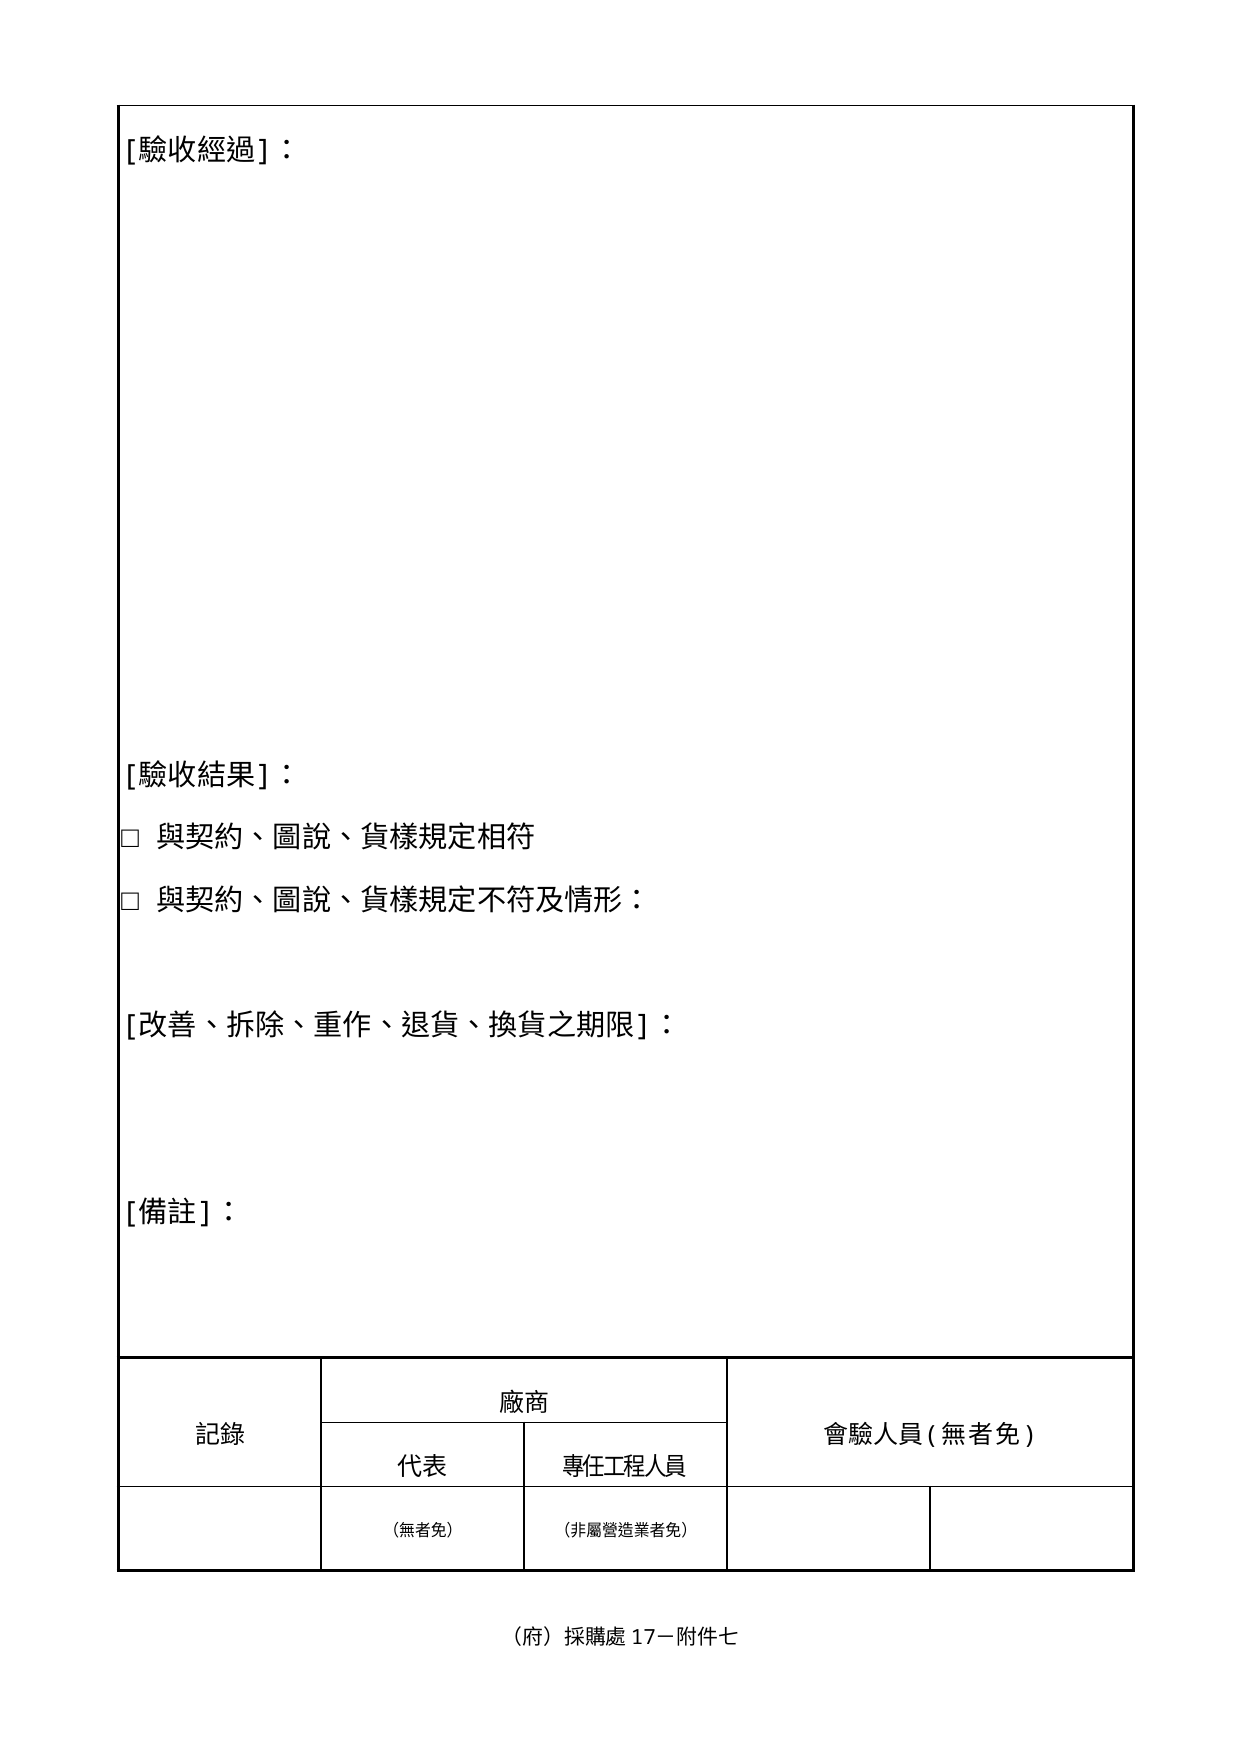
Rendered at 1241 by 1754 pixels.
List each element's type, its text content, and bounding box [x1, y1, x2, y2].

table_cell （非屬營造業者免） （簽章） [525, 1487, 726, 1568]
table_cell 會驗人員(無者免) [728, 1359, 1132, 1486]
table_cell （簽章） [931, 1487, 1132, 1568]
table_cell （簽章） [120, 1487, 320, 1568]
table_cell （無者免） （簽章） [322, 1487, 523, 1568]
table_cell [驗收經過]： [驗收結果]： □ 與契約、圖說、貨樣規定相符 □ 與契約、圖說、貨樣規定不符及情形： [改善、拆除、重作、退貨、換貨之期限]： [備註]： [120, 106, 1132, 1356]
table_cell 專任工程人員 [525, 1423, 726, 1486]
table_cell 代表 [322, 1423, 523, 1486]
table_cell （簽章） [728, 1487, 929, 1568]
table_cell 廠商 [322, 1359, 726, 1422]
table_cell 記錄 [120, 1359, 320, 1486]
